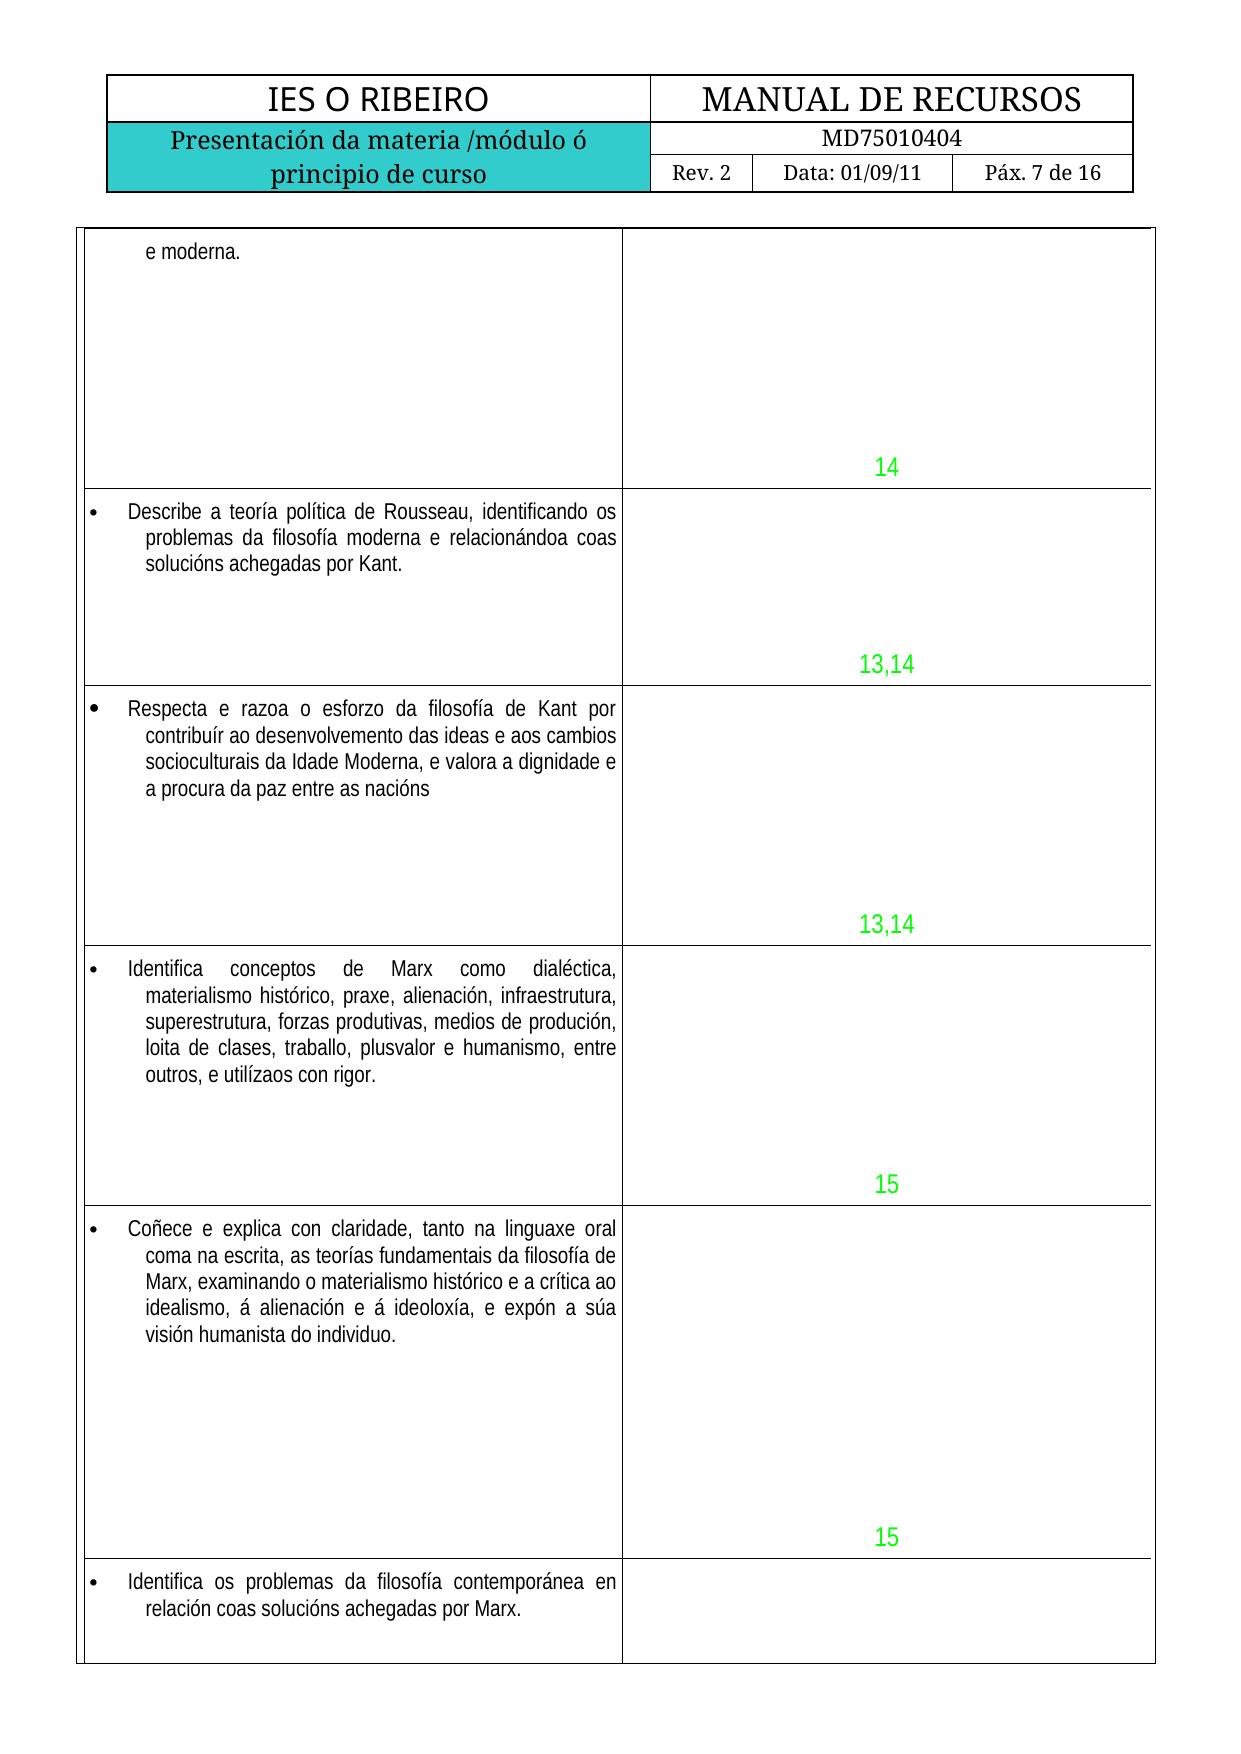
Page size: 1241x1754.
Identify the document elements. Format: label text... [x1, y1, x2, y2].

table_cell [623, 1559, 1151, 1663]
table_cell 15 [623, 946, 1151, 1205]
table_cell Identifica os problemas da filosofía contemporánea en relación coas solucións achegadas por Marx. [85, 1559, 622, 1663]
table_cell e moderna. [85, 229, 622, 488]
table_cell 13,14 [623, 489, 1151, 685]
table_cell [77, 228, 84, 1663]
table_cell 14 [623, 229, 1151, 488]
table_cell [1151, 228, 1155, 1663]
table_cell Describe a teoría política de Rousseau, identificando os problemas da filosofía moderna e relacionándoa coas solucións achegadas por Kant. [85, 489, 622, 685]
table_cell 13,14 [623, 686, 1151, 945]
table_cell 15 [623, 1206, 1151, 1558]
table_cell Coñece e explica con claridade, tanto na linguaxe oral coma na escrita, as teorías fundamentais da filosofía de Marx, examinando o materialismo histórico e a crítica ao idealismo, á alienación e á ideoloxía, e expón a súa visión humanista do individuo. [85, 1206, 622, 1558]
table_cell Respecta e razoa o esforzo da filosofía de Kant por contribuír ao desenvolvemento das ideas e aos cambios socioculturais da Idade Moderna, e valora a dignidade e a procura da paz entre as nacións [85, 686, 622, 945]
table_cell Identifica conceptos de Marx como dialéctica, materialismo histórico, praxe, alienación, infraestrutura, superestrutura, forzas produtivas, medios de produción, loita de clases, traballo, plusvalor e humanismo, entre outros, e utilízaos con rigor. [85, 946, 622, 1205]
